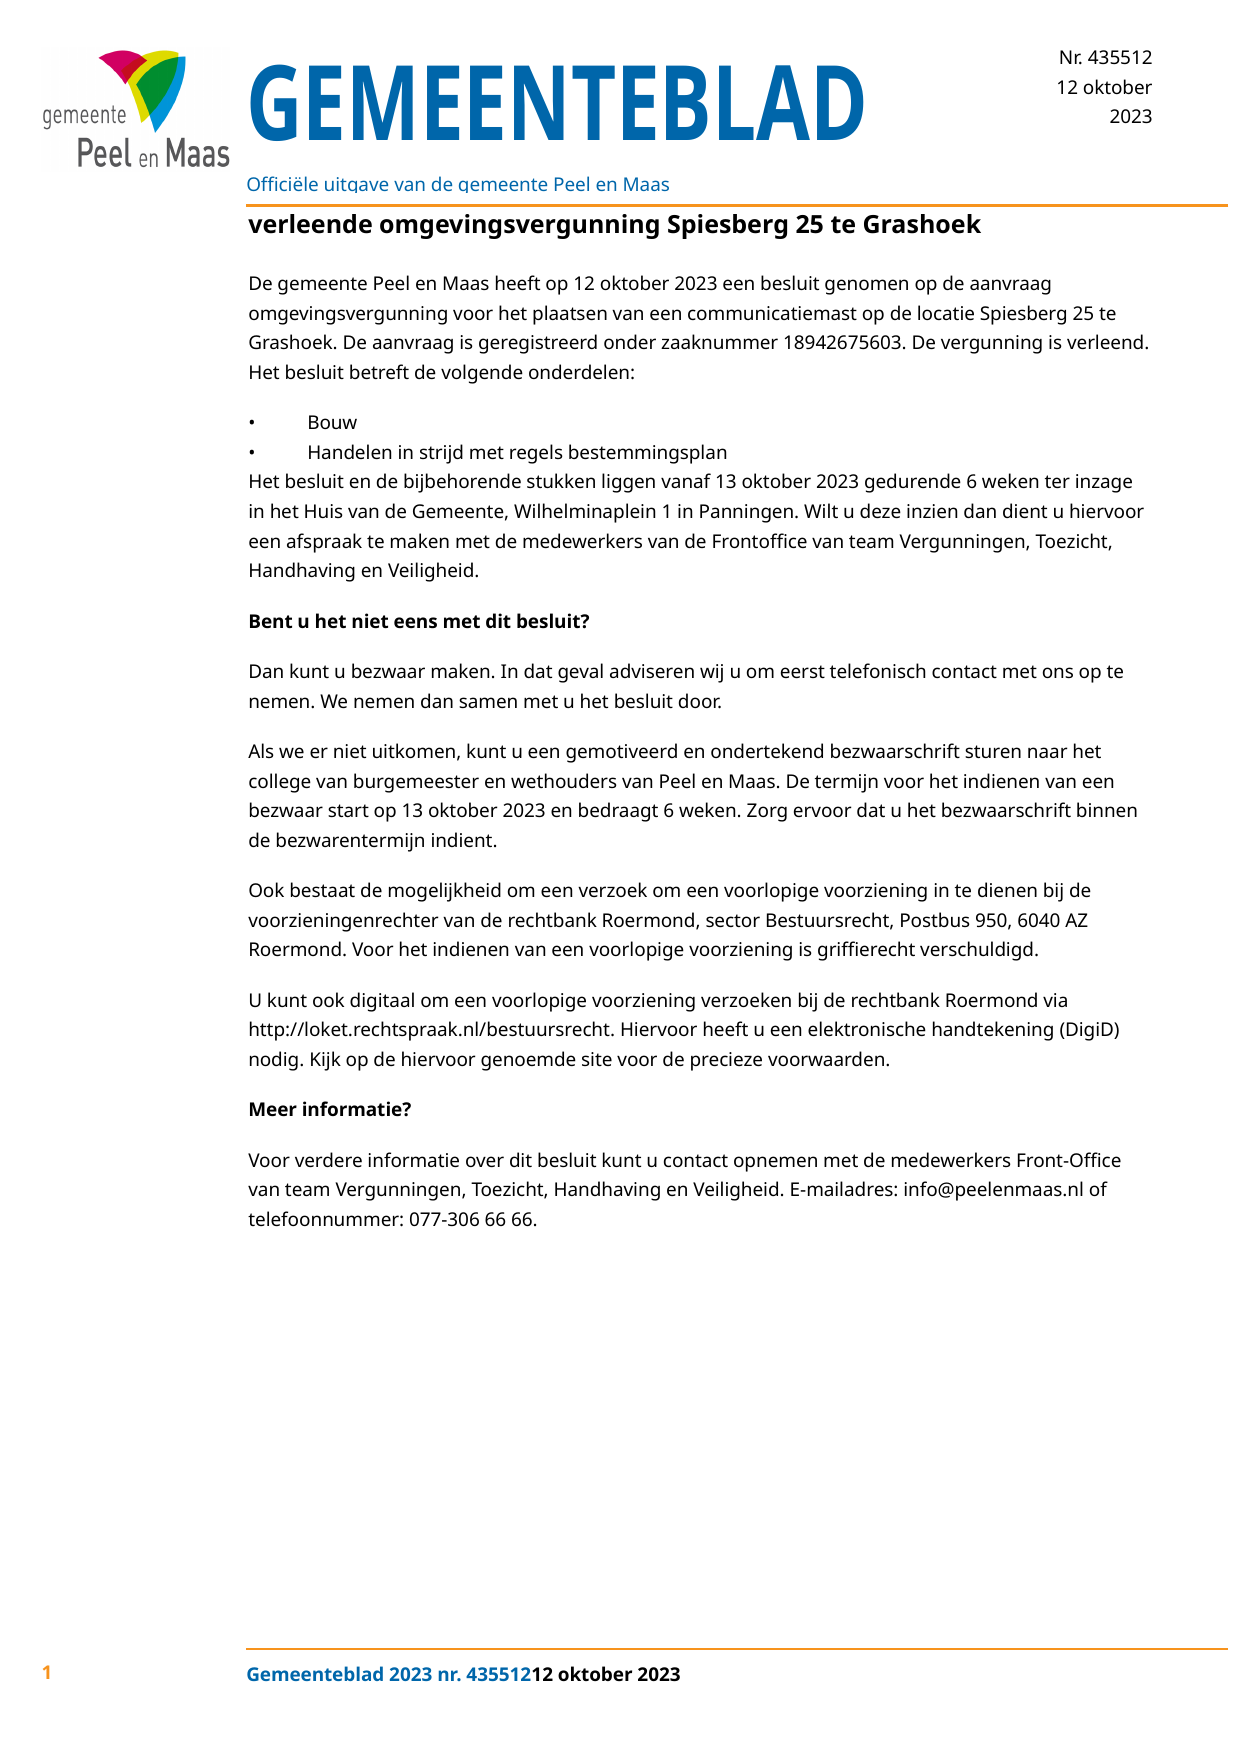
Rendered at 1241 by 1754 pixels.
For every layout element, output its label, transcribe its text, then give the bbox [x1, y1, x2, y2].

text U kunt ook digitaal om een voorlopige voorziening verzoeken bij de rechtbank Roermond via http://loket.rechtspraak.nl/bestuursrecht. Hiervoor heeft u een elektronische handtekening (DigiD) nodig. Kijk op de hiervoor genoemde site voor de precieze voorwaarden. [248, 987, 1152, 1072]
list Handelen in strijd met regels bestemmingsplan [248, 439, 1152, 465]
text De gemeente Peel en Maas heeft op 12 oktober 2023 een besluit genomen op de aanvraag omgevingsvergunning voor het plaatsen van een communicatiemast op de locatie Spiesberg 25 te Grashoek. De aanvraag is geregistreerd onder zaaknummer 18942675603. De vergunning is verleend. Het besluit betreft de volgende onderdelen: [248, 270, 1152, 385]
text Bent u het niet eens met dit besluit? [248, 608, 1152, 633]
text Meer informatie? [248, 1097, 1152, 1122]
text Ook bestaat de mogelijkheid om een verzoek om een voorlopige voorziening in te dienen bij de voorzieningenrechter van de rechtbank Roermond, sector Bestuursrecht, Postbus 950, 6040 AZ Roermond. Voor het indienen van een voorlopige voorziening is griffierecht verschuldigd. [248, 877, 1152, 962]
picture [41, 47, 231, 172]
list Bouw [248, 409, 1152, 435]
text Voor verdere informatie over dit besluit kunt u contact opnemen met de medewerkers Front-Office van team Vergunningen, Toezicht, Handhaving en Veiligheid. E-mailadres: info@peelenmaas.nl of telefoonnummer: 077-306 66 66. [248, 1147, 1152, 1232]
text Als we er niet uitkomen, kunt u een gemotiveerd en ondertekend bezwaarschrift sturen naar het college van burgemeester en wethouders van Peel en Maas. De termijn voor het indienen van een bezwaar start op 13 oktober 2023 en bedraagt 6 weken. Zorg ervoor dat u het bezwaarschrift binnen de bezwarentermijn indient. [248, 738, 1152, 853]
text Dan kunt u bezwaar maken. In dat geval adviseren wij u om eerst telefonisch contact met ons op te nemen. We nemen dan samen met u het besluit door. [248, 658, 1152, 713]
text verleende omgevingsvergunning Spiesberg 25 te Grashoek [248, 207, 1152, 241]
text Het besluit en de bijbehorende stukken liggen vanaf 13 oktober 2023 gedurende 6 weken ter inzage in het Huis van de Gemeente, Wilhelminaplein 1 in Panningen. Wilt u deze inzien dan dient u hiervoor een afspraak te maken met de medewerkers van de Frontoffice van team Vergunningen, Toezicht, Handhaving en Veiligheid. [248, 469, 1152, 583]
